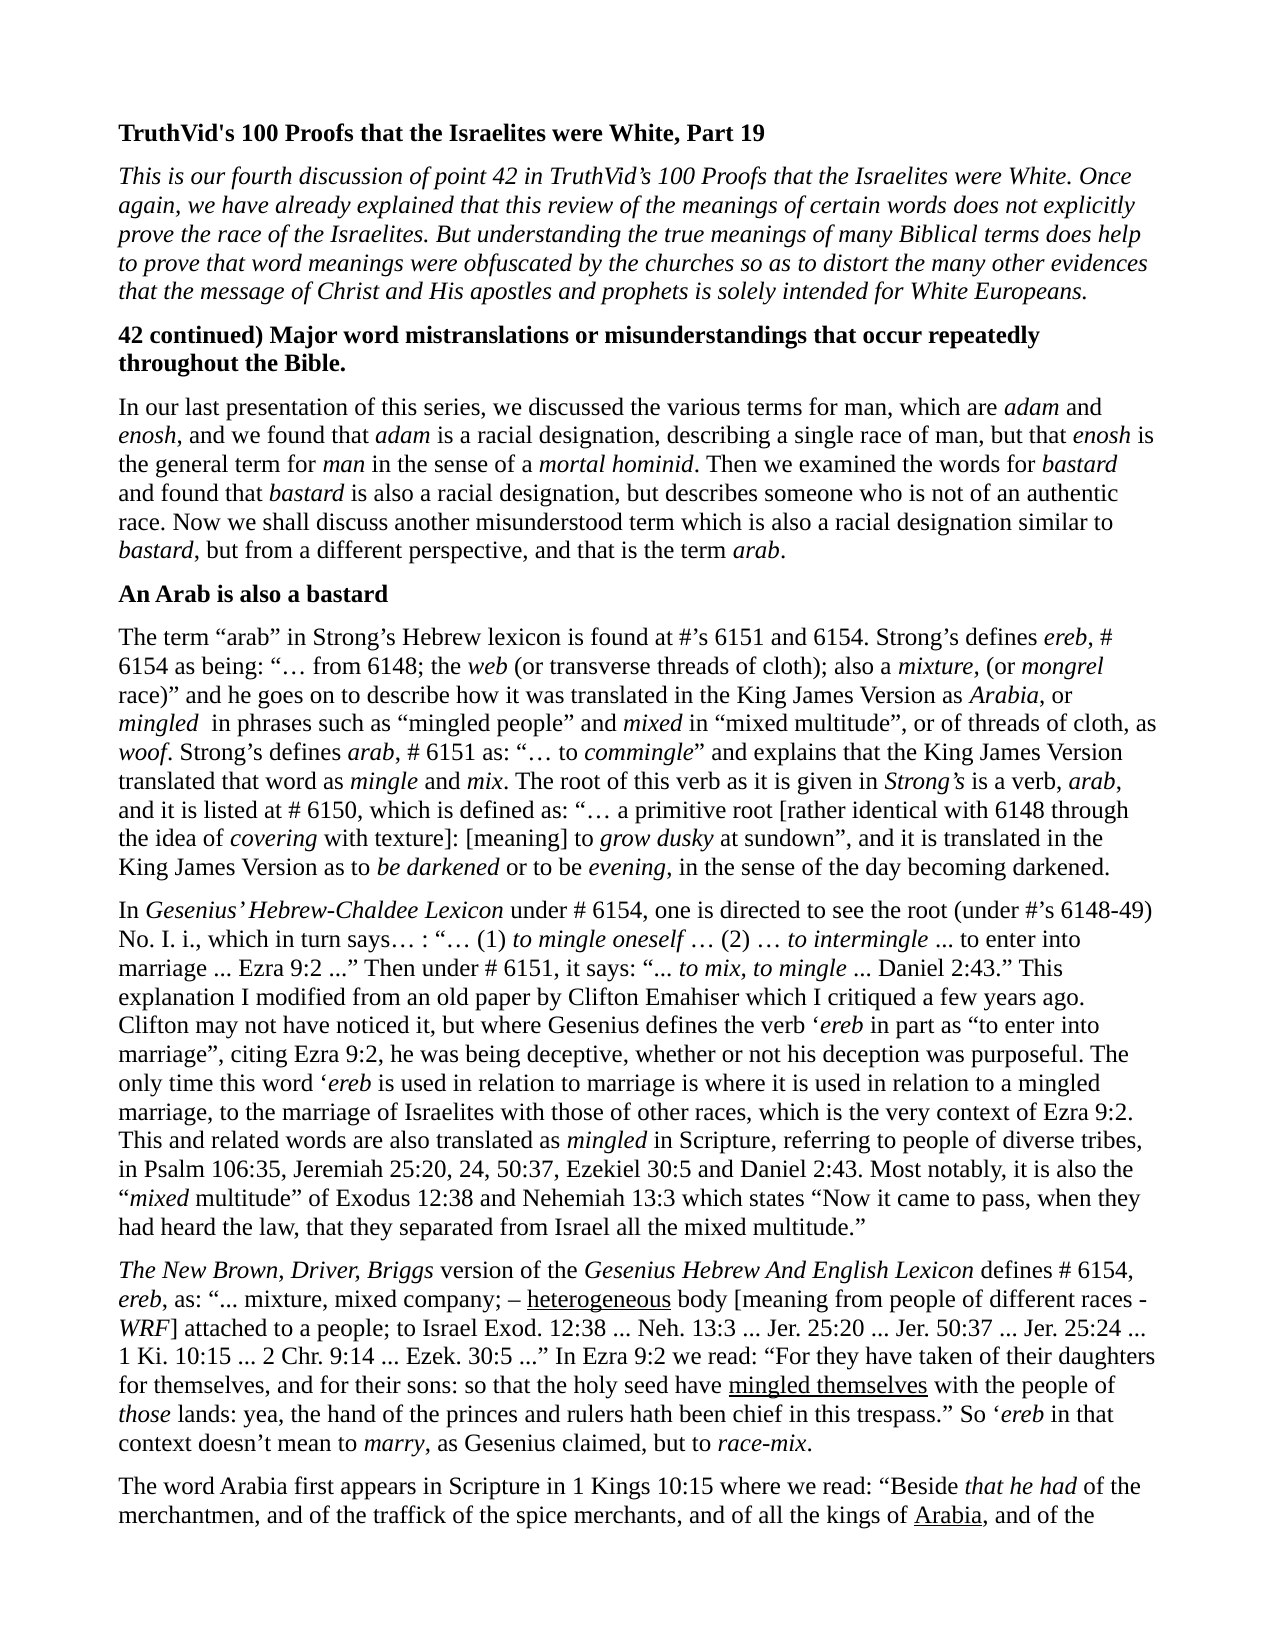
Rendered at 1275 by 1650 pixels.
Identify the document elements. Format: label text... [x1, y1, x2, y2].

text TruthVid's 100 Proofs that the Israelites were White, Part 19 [118, 118, 1157, 147]
text 42 continued) Major word mistranslations or misunderstandings that occur repeatedly throughout the Bible. [118, 320, 1157, 377]
text An Arab is also a bastard [118, 579, 1157, 608]
text The New Brown, Driver, Briggs version of the Gesenius Hebrew And English Lexicon defines # 6154, ereb, as: “... mixture, mixed company; – heterogeneous body [meaning from people of different races - WRF] attached to a people; to Israel Exod. 12:38 ... Neh. 13:3 ... Jer. 25:20 ... Jer. 50:37 ... Jer. 25:24 ... 1 Ki. 10:15 ... 2 Chr. 9:14 ... Ezek. 30:5 ...” In Ezra 9:2 we read: “For they have taken of their daughters for themselves, and for their sons: so that the holy seed have mingled themselves with the people of those lands: yea, the hand of the princes and rulers hath been chief in this trespass.” So ‘ereb in that context doesn’t mean to marry, as Gesenius claimed, but to race-mix. [118, 1255, 1157, 1456]
text The term “arab” in Strong’s Hebrew lexicon is found at #’s 6151 and 6154. Strong’s defines ereb, # 6154 as being: “… from 6148; the web (or transverse threads of cloth); also a mixture, (or mongrel race)” and he goes on to describe how it was translated in the King James Version as Arabia, or mingled in phrases such as “mingled people” and mixed in “mixed multitude”, or of threads of cloth, as woof. Strong’s defines arab, # 6151 as: “… to commingle” and explains that the King James Version translated that word as mingle and mix. The root of this verb as it is given in Strong’s is a verb, arab, and it is listed at # 6150, which is defined as: “… a primitive root [rather identical with 6148 through the idea of covering with texture]: [meaning] to grow dusky at sundown”, and it is translated in the King James Version as to be darkened or to be evening, in the sense of the day becoming darkened. [118, 622, 1157, 881]
text The word Arabia first appears in Scripture in 1 Kings 10:15 where we read: “Beside that he had of the merchantmen, and of the traffick of the spice merchants, and of all the kings of Arabia, and of the [118, 1471, 1157, 1528]
text This is our fourth discussion of point 42 in TruthVid’s 100 Proofs that the Israelites were White. Once again, we have already explained that this review of the meanings of certain words does not explicitly prove the race of the Israelites. But understanding the true meanings of many Biblical terms does help to prove that word meanings were obfuscated by the churches so as to distort the many other evidences that the message of Christ and His apostles and prophets is solely intended for White Europeans. [118, 161, 1157, 305]
text In Gesenius’ Hebrew-Chaldee Lexicon under # 6154, one is directed to see the root (under #’s 6148-49) No. I. i., which in turn says… : “… (1) to mingle oneself … (2) … to intermingle ... to enter into marriage ... Ezra 9:2 ...” Then under # 6151, it says: “... to mix, to mingle ... Daniel 2:43.” This explanation I modified from an old paper by Clifton Emahiser which I critiqued a few years ago. Clifton may not have noticed it, but where Gesenius defines the verb ‘ereb in part as “to enter into marriage”, citing Ezra 9:2, he was being deceptive, whether or not his deception was purposeful. The only time this word ‘ereb is used in relation to marriage is where it is used in relation to a mingled marriage, to the marriage of Israelites with those of other races, which is the very context of Ezra 9:2. This and related words are also translated as mingled in Scripture, referring to people of diverse tribes, in Psalm 106:35, Jeremiah 25:20, 24, 50:37, Ezekiel 30:5 and Daniel 2:43. Most notably, it is also the “mixed multitude” of Exodus 12:38 and Nehemiah 13:3 which states “Now it came to pass, when they had heard the law, that they separated from Israel all the mixed multitude.” [118, 896, 1157, 1241]
text In our last presentation of this series, we discussed the various terms for man, which are adam and enosh, and we found that adam is a racial designation, describing a single race of man, but that enosh is the general term for man in the sense of a mortal hominid. Then we examined the words for bastard and found that bastard is also a racial designation, but describes someone who is not of an authentic race. Now we shall discuss another misunderstood term which is also a racial designation similar to bastard, but from a different perspective, and that is the term arab. [118, 392, 1157, 564]
